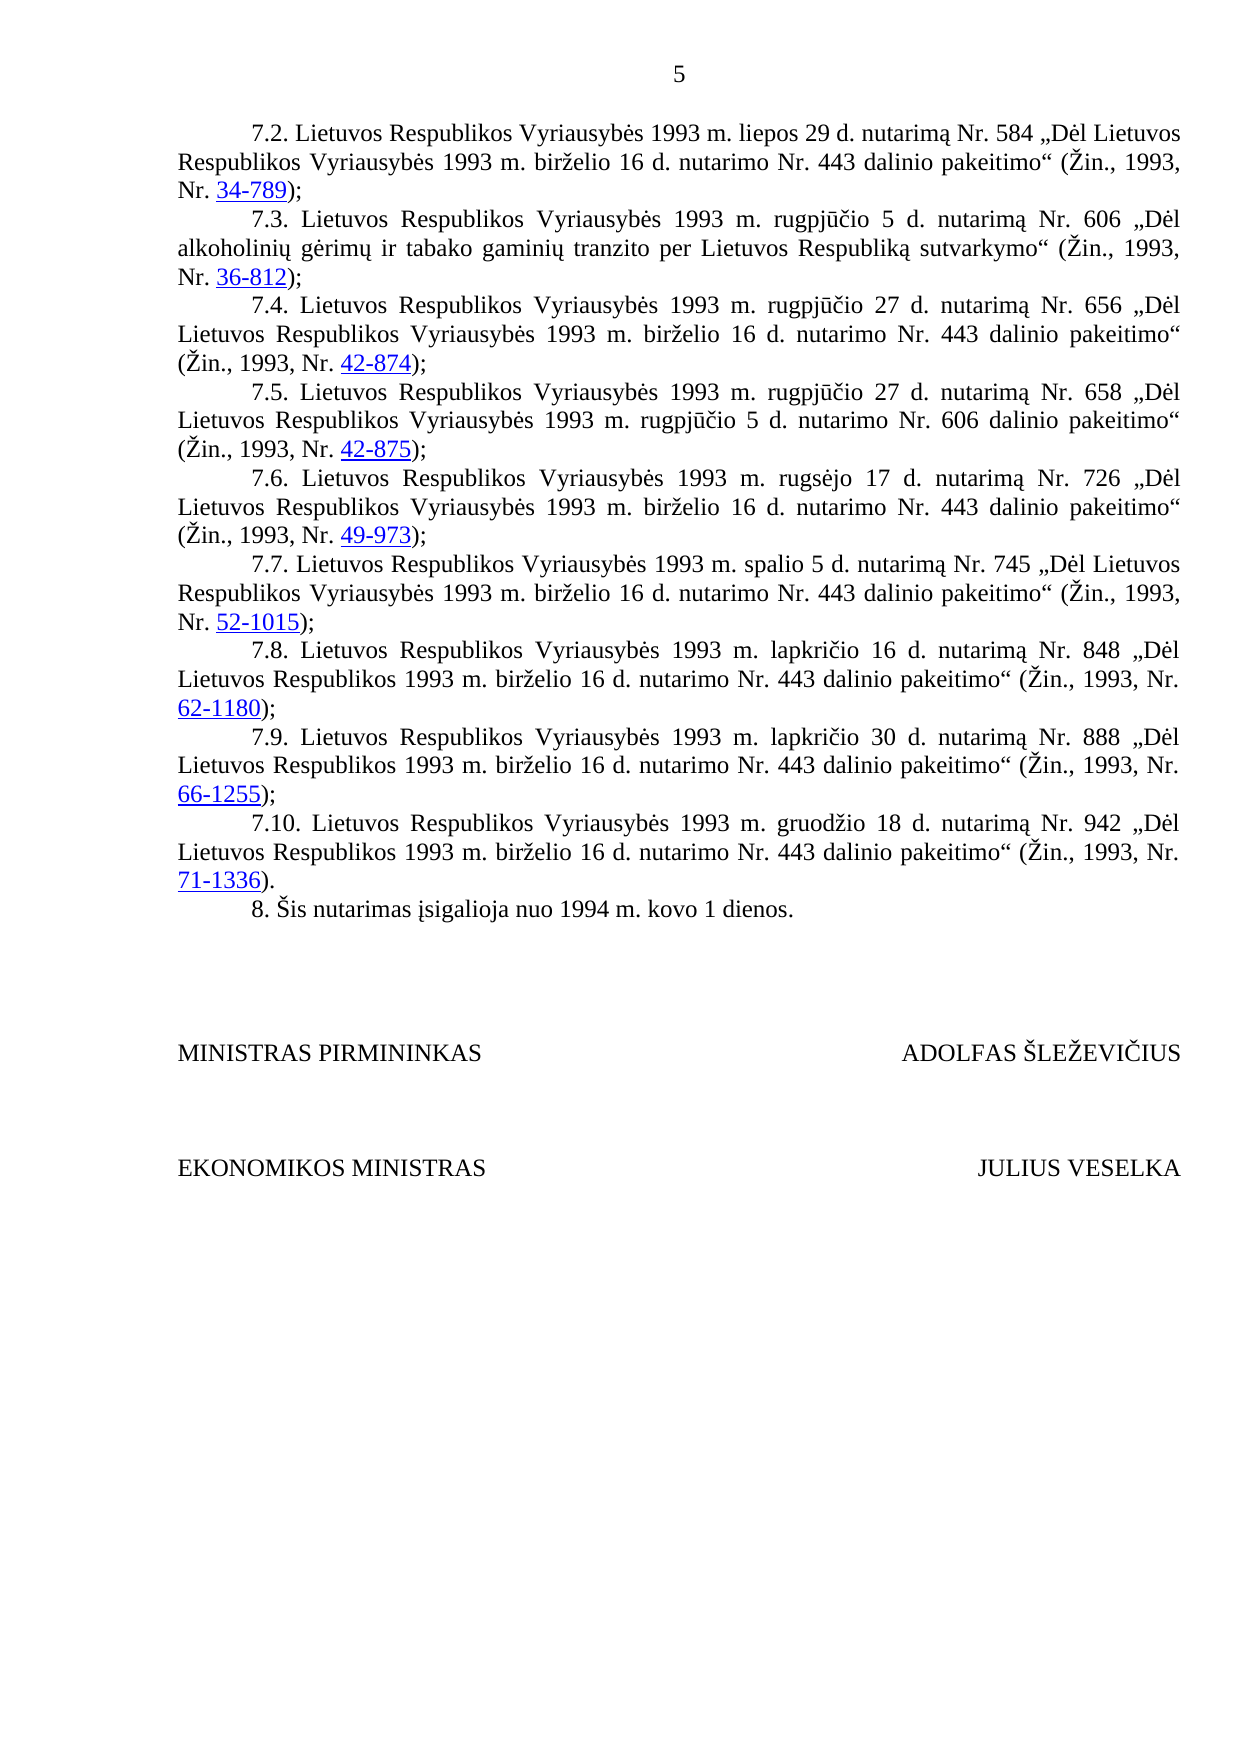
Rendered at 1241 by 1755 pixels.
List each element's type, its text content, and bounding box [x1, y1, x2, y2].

text 7.9. Lietuvos Respublikos Vyriausybės 1993 m. lapkričio 30 d. nutarimą Nr. 888 „Dėl Lietuvos Respublikos 1993 m. birželio 16 d. nutarimo Nr. 443 dalinio pakeitimo“ (Žin., 1993, Nr. 66-1255); [177, 722, 1181, 808]
text 7.7. Lietuvos Respublikos Vyriausybės 1993 m. spalio 5 d. nutarimą Nr. 745 „Dėl Lietuvos Respublikos Vyriausybės 1993 m. birželio 16 d. nutarimo Nr. 443 dalinio pakeitimo“ (Žin., 1993, Nr. 52-1015); [177, 549, 1181, 636]
text 7.4. Lietuvos Respublikos Vyriausybės 1993 m. rugpjūčio 27 d. nutarimą Nr. 656 „Dėl Lietuvos Respublikos Vyriausybės 1993 m. birželio 16 d. nutarimo Nr. 443 dalinio pakeitimo“ (Žin., 1993, Nr. 42-874); [177, 291, 1181, 377]
text 8. Šis nutarimas įsigalioja nuo 1994 m. kovo 1 dienos. [177, 894, 1181, 923]
text 7.2. Lietuvos Respublikos Vyriausybės 1993 m. liepos 29 d. nutarimą Nr. 584 „Dėl Lietuvos Respublikos Vyriausybės 1993 m. birželio 16 d. nutarimo Nr. 443 dalinio pakeitimo“ (Žin., 1993, Nr. 34-789); [177, 118, 1181, 204]
text EKONOMIKOS MINISTRAS JULIUS VESELKA [177, 1153, 1181, 1182]
text 7.5. Lietuvos Respublikos Vyriausybės 1993 m. rugpjūčio 27 d. nutarimą Nr. 658 „Dėl Lietuvos Respublikos Vyriausybės 1993 m. rugpjūčio 5 d. nutarimo Nr. 606 dalinio pakeitimo“ (Žin., 1993, Nr. 42-875); [177, 377, 1181, 463]
text 7.8. Lietuvos Respublikos Vyriausybės 1993 m. lapkričio 16 d. nutarimą Nr. 848 „Dėl Lietuvos Respublikos 1993 m. birželio 16 d. nutarimo Nr. 443 dalinio pakeitimo“ (Žin., 1993, Nr. 62-1180); [177, 636, 1181, 722]
text 7.6. Lietuvos Respublikos Vyriausybės 1993 m. rugsėjo 17 d. nutarimą Nr. 726 „Dėl Lietuvos Respublikos Vyriausybės 1993 m. birželio 16 d. nutarimo Nr. 443 dalinio pakeitimo“ (Žin., 1993, Nr. 49-973); [177, 463, 1181, 549]
text MINISTRAS PIRMININKAS ADOLFAS ŠLEŽEVIČIUS [177, 1038, 1181, 1067]
text 7.10. Lietuvos Respublikos Vyriausybės 1993 m. gruodžio 18 d. nutarimą Nr. 942 „Dėl Lietuvos Respublikos 1993 m. birželio 16 d. nutarimo Nr. 443 dalinio pakeitimo“ (Žin., 1993, Nr. 71-1336). [177, 808, 1181, 894]
text 7.3. Lietuvos Respublikos Vyriausybės 1993 m. rugpjūčio 5 d. nutarimą Nr. 606 „Dėl alkoholinių gėrimų ir tabako gaminių tranzito per Lietuvos Respubliką sutvarkymo“ (Žin., 1993, Nr. 36-812); [177, 204, 1181, 291]
